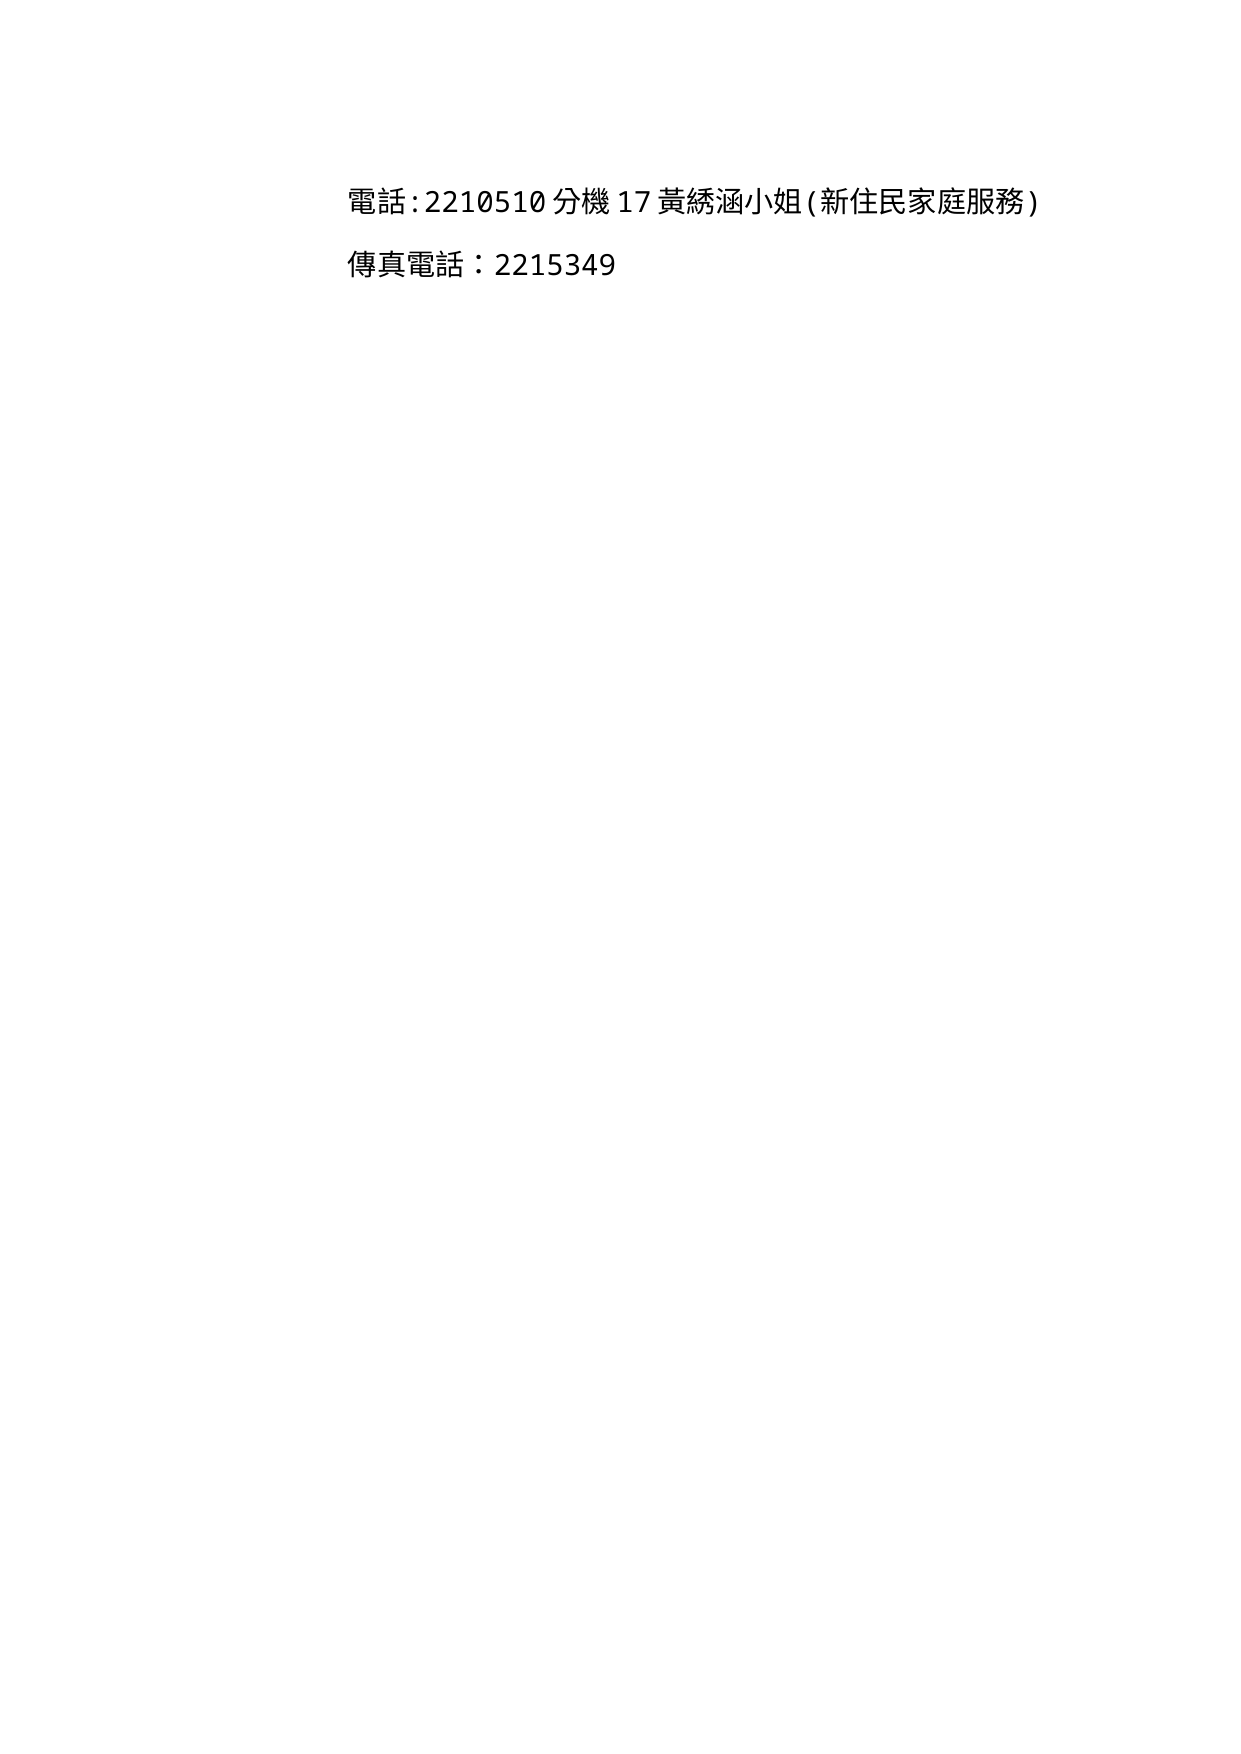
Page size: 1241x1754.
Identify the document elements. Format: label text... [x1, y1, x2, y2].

text 電話:2210510分機17黃綉涵小姐(新住民家庭服務) [348, 158, 1092, 221]
text 傳真電話：2215349 [348, 221, 1092, 283]
